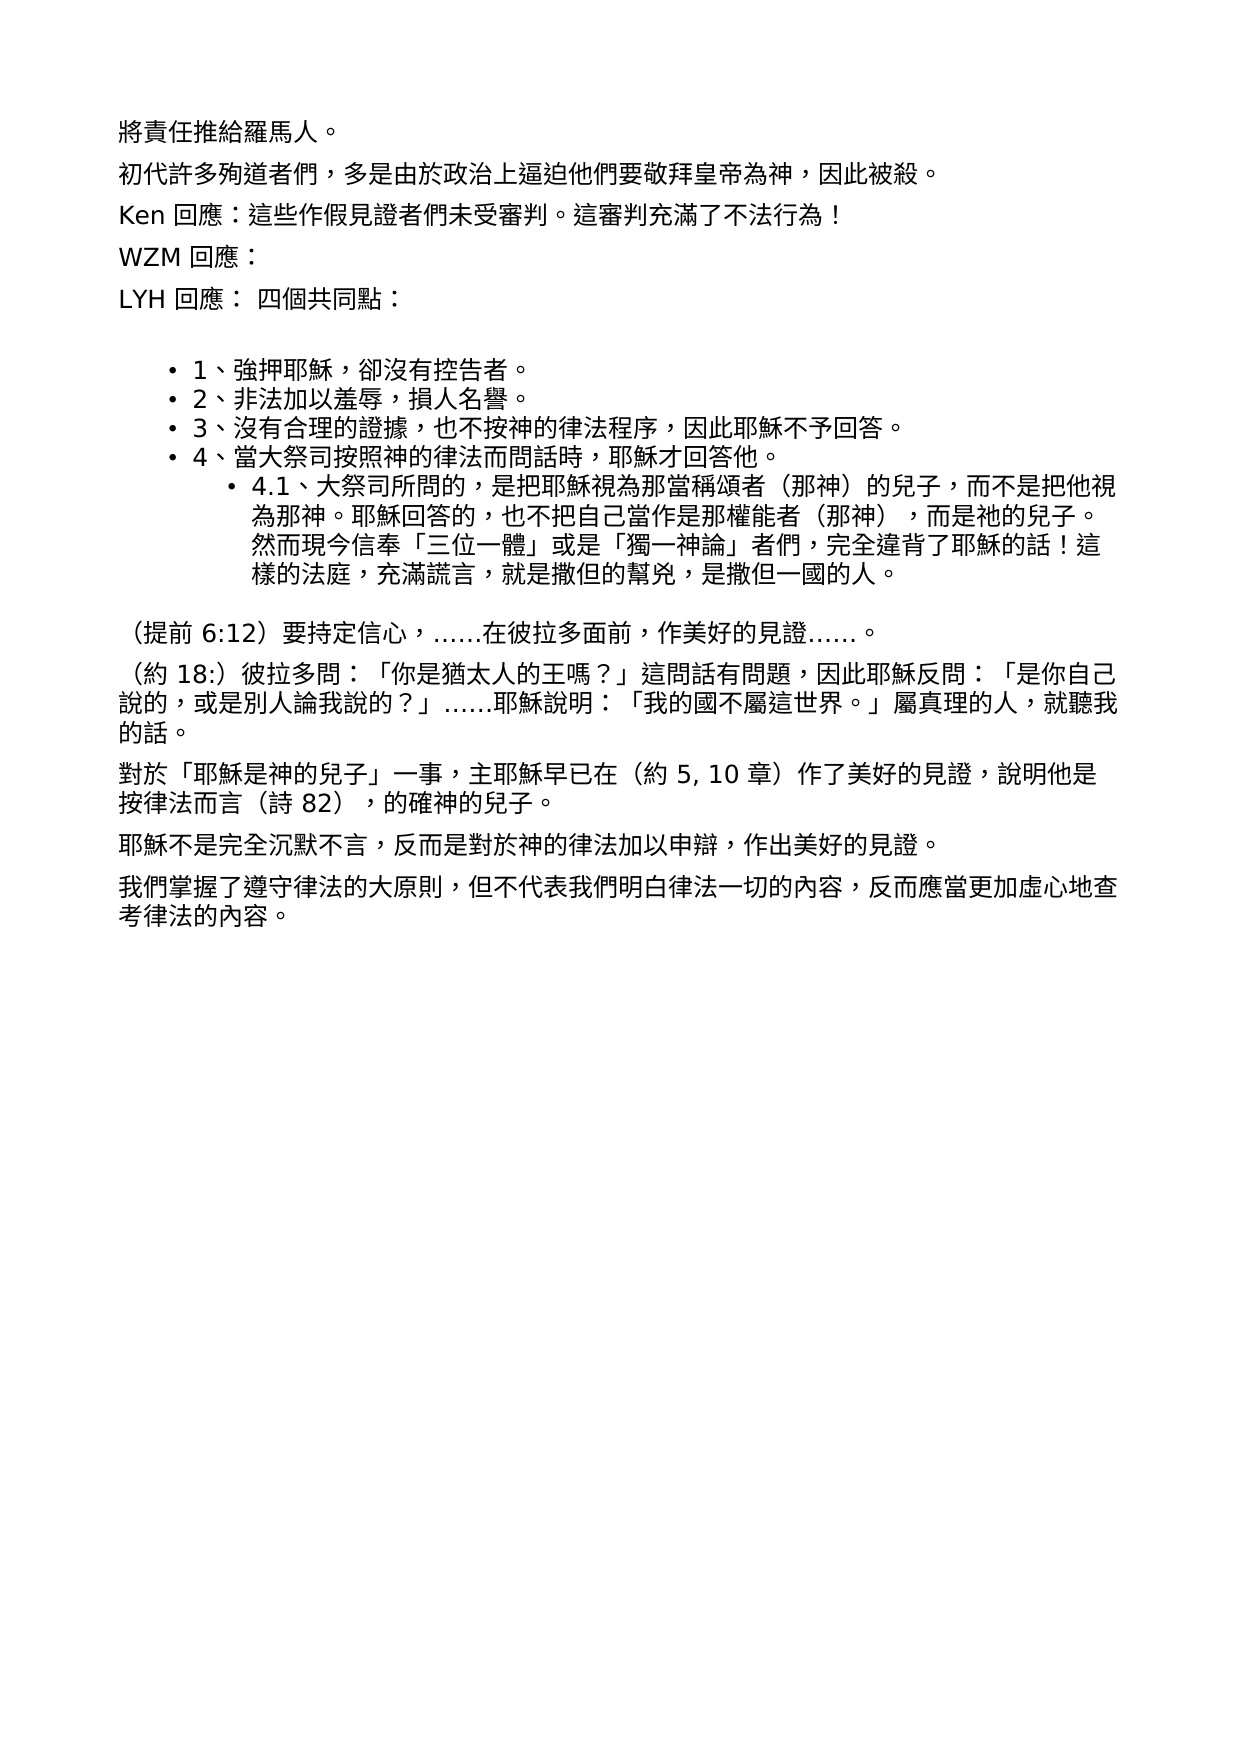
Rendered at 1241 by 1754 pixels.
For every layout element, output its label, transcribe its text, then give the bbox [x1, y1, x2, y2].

list 2、非法加以羞辱，損人名譽。 [177, 385, 1122, 414]
text （提前 6:12）要持定信心，……在彼拉多面前，作美好的見證……。 [118, 619, 1122, 648]
text 將責任推給羅馬人。 [118, 118, 1122, 147]
text WZM 回應： [118, 243, 1122, 272]
text LYH 回應： 四個共同點： [118, 285, 1122, 314]
text 我們掌握了遵守律法的大原則，但不代表我們明白律法一切的內容，反而應當更加虛心地查考律法的內容。 [118, 873, 1122, 931]
text Ken 回應：這些作假見證者們未受審判。這審判充滿了不法行為！ [118, 201, 1122, 231]
text （約 18:）彼拉多問：「你是猶太人的王嗎？」這問話有問題，因此耶穌反問：「是你自己說的，或是別人論我說的？」……耶穌說明：「我的國不屬這世界。」屬真理的人，就聽我的話。 [118, 660, 1122, 748]
text 耶穌不是完全沉默不言，反而是對於神的律法加以申辯，作出美好的見證。 [118, 831, 1122, 860]
text 對於「耶穌是神的兒子」一事，主耶穌早已在（約 5, 10 章）作了美好的見證，說明他是按律法而言（詩 82），的確神的兒子。 [118, 760, 1122, 819]
list 3、沒有合理的證據，也不按神的律法程序，因此耶穌不予回答。 [177, 414, 1122, 443]
list 4.1、大祭司所問的，是把耶穌視為那當稱頌者（那神）的兒子，而不是把他視為那神。耶穌回答的，也不把自己當作是那權能者（那神），而是祂的兒子。然而現今信奉「三位一體」或是「獨一神論」者們，完全違背了耶穌的話！這樣的法庭，充滿謊言，就是撒但的幫兇，是撒但一國的人。 [236, 473, 1122, 589]
list 4、當大祭司按照神的律法而問話時，耶穌才回答他。 [177, 443, 1122, 473]
list 1、強押耶穌，卻沒有控告者。 [177, 356, 1122, 385]
text 初代許多殉道者們，多是由於政治上逼迫他們要敬拜皇帝為神，因此被殺。 [118, 160, 1122, 189]
